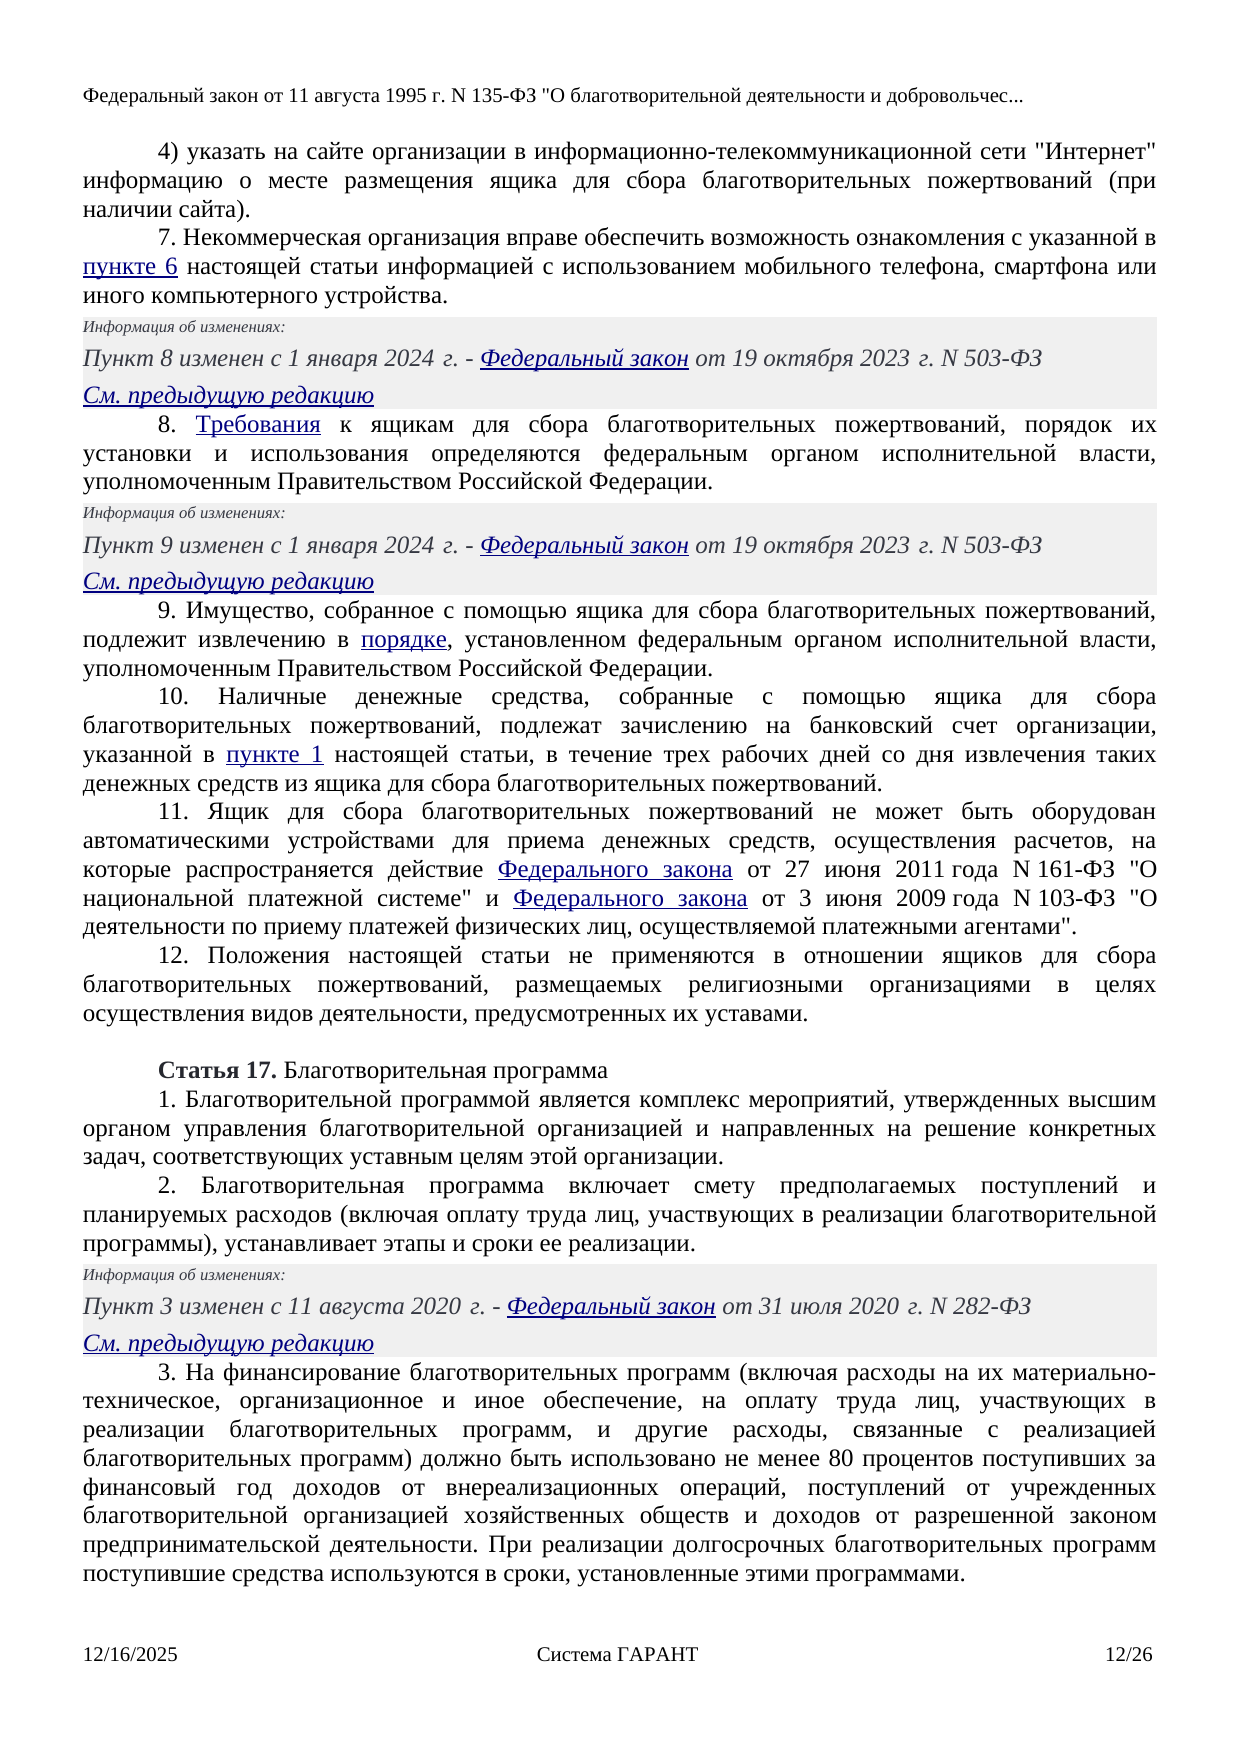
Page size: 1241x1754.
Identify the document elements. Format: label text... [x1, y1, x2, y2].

text См. предыдущую редакцию [377, 380, 1157, 409]
text Пункт 3 изменен с 11 августа 2020 г. - Федеральный закон от 31 июля 2020 г. N 282-ФЗ [1034, 1291, 1157, 1320]
text 7. Некоммерческая организация вправе обеспечить возможность ознакомления с указанной в пункте 6 настоящей статьи информацией с использованием мобильного телефона, смартфона или иного компьютерного устройства. [83, 222, 1157, 309]
text 9. Имущество, собранное с помощью ящика для сбора благотворительных пожертвований, подлежит извлечению в порядке, установленном федеральным органом исполнительной власти, уполномоченным Правительством Российской Федерации. [83, 595, 1157, 681]
text Статья 17. Благотворительная программа [158, 1055, 1157, 1084]
text 1. Благотворительной программой является комплекс мероприятий, утвержденных высшим органом управления благотворительной организацией и направленных на решение конкретных задач, соответствующих уставным целям этой организации. [83, 1084, 1157, 1170]
text Информация об изменениях: [287, 503, 1157, 522]
text См. предыдущую редакцию [377, 566, 1157, 595]
text См. предыдущую редакцию [377, 1328, 1157, 1357]
text Пункт 8 изменен с 1 января 2024 г. - Федеральный закон от 19 октября 2023 г. N 503-ФЗ [83, 343, 1157, 372]
text Информация об изменениях: [287, 1264, 1157, 1283]
text 8. Требования к ящикам для сбора благотворительных пожертвований, порядок их установки и использования определяются федеральным органом исполнительной власти, уполномоченным Правительством Российской Федерации. [83, 409, 1157, 495]
text 3. На финансирование благотворительных программ (включая расходы на их материально-техническое, организационное и иное обеспечение, на оплату труда лиц, участвующих в реализации благотворительных программ, и другие расходы, связанные с реализацией благотворительных программ) должно быть использовано не менее 80 процентов поступивших за финансовый год доходов от внереализационных операций, поступлений от учрежденных благотворительной организацией хозяйственных обществ и доходов от разрешенной законом предпринимательской деятельности. При реализации долгосрочных благотворительных программ поступившие средства используются в сроки, установленные этими программами. [83, 1357, 1157, 1587]
text 12. Положения настоящей статьи не применяются в отношении ящиков для сбора благотворительных пожертвований, размещаемых религиозными организациями в целях осуществления видов деятельности, предусмотренных их уставами. [83, 940, 1157, 1026]
text 2. Благотворительная программа включает смету предполагаемых поступлений и планируемых расходов (включая оплату труда лиц, участвующих в реализации благотворительной программы), устанавливает этапы и сроки ее реализации. [83, 1170, 1157, 1256]
text 10. Наличные денежные средства, собранные с помощью ящика для сбора благотворительных пожертвований, подлежат зачислению на банковский счет организации, указанной в пункте 1 настоящей статьи, в течение трех рабочих дней со дня извлечения таких денежных средств из ящика для сбора благотворительных пожертвований. [83, 681, 1157, 796]
text Информация об изменениях: [287, 317, 1157, 336]
text Пункт 9 изменен с 1 января 2024 г. - Федеральный закон от 19 октября 2023 г. N 503-ФЗ [1045, 530, 1157, 559]
text 4) указать на сайте организации в информационно-телекоммуникационной сети "Интернет" информацию о месте размещения ящика для сбора благотворительных пожертвований (при наличии сайта). [83, 136, 1157, 222]
text 11. Ящик для сбора благотворительных пожертвований не может быть оборудован автоматическими устройствами для приема денежных средств, осуществления расчетов, на которые распространяется действие Федерального закона от 27 июня 2011 года N 161-ФЗ "О национальной платежной системе" и Федерального закона от 3 июня 2009 года N 103-ФЗ "О деятельности по приему платежей физических лиц, осуществляемой платежными агентами". [83, 796, 1157, 940]
